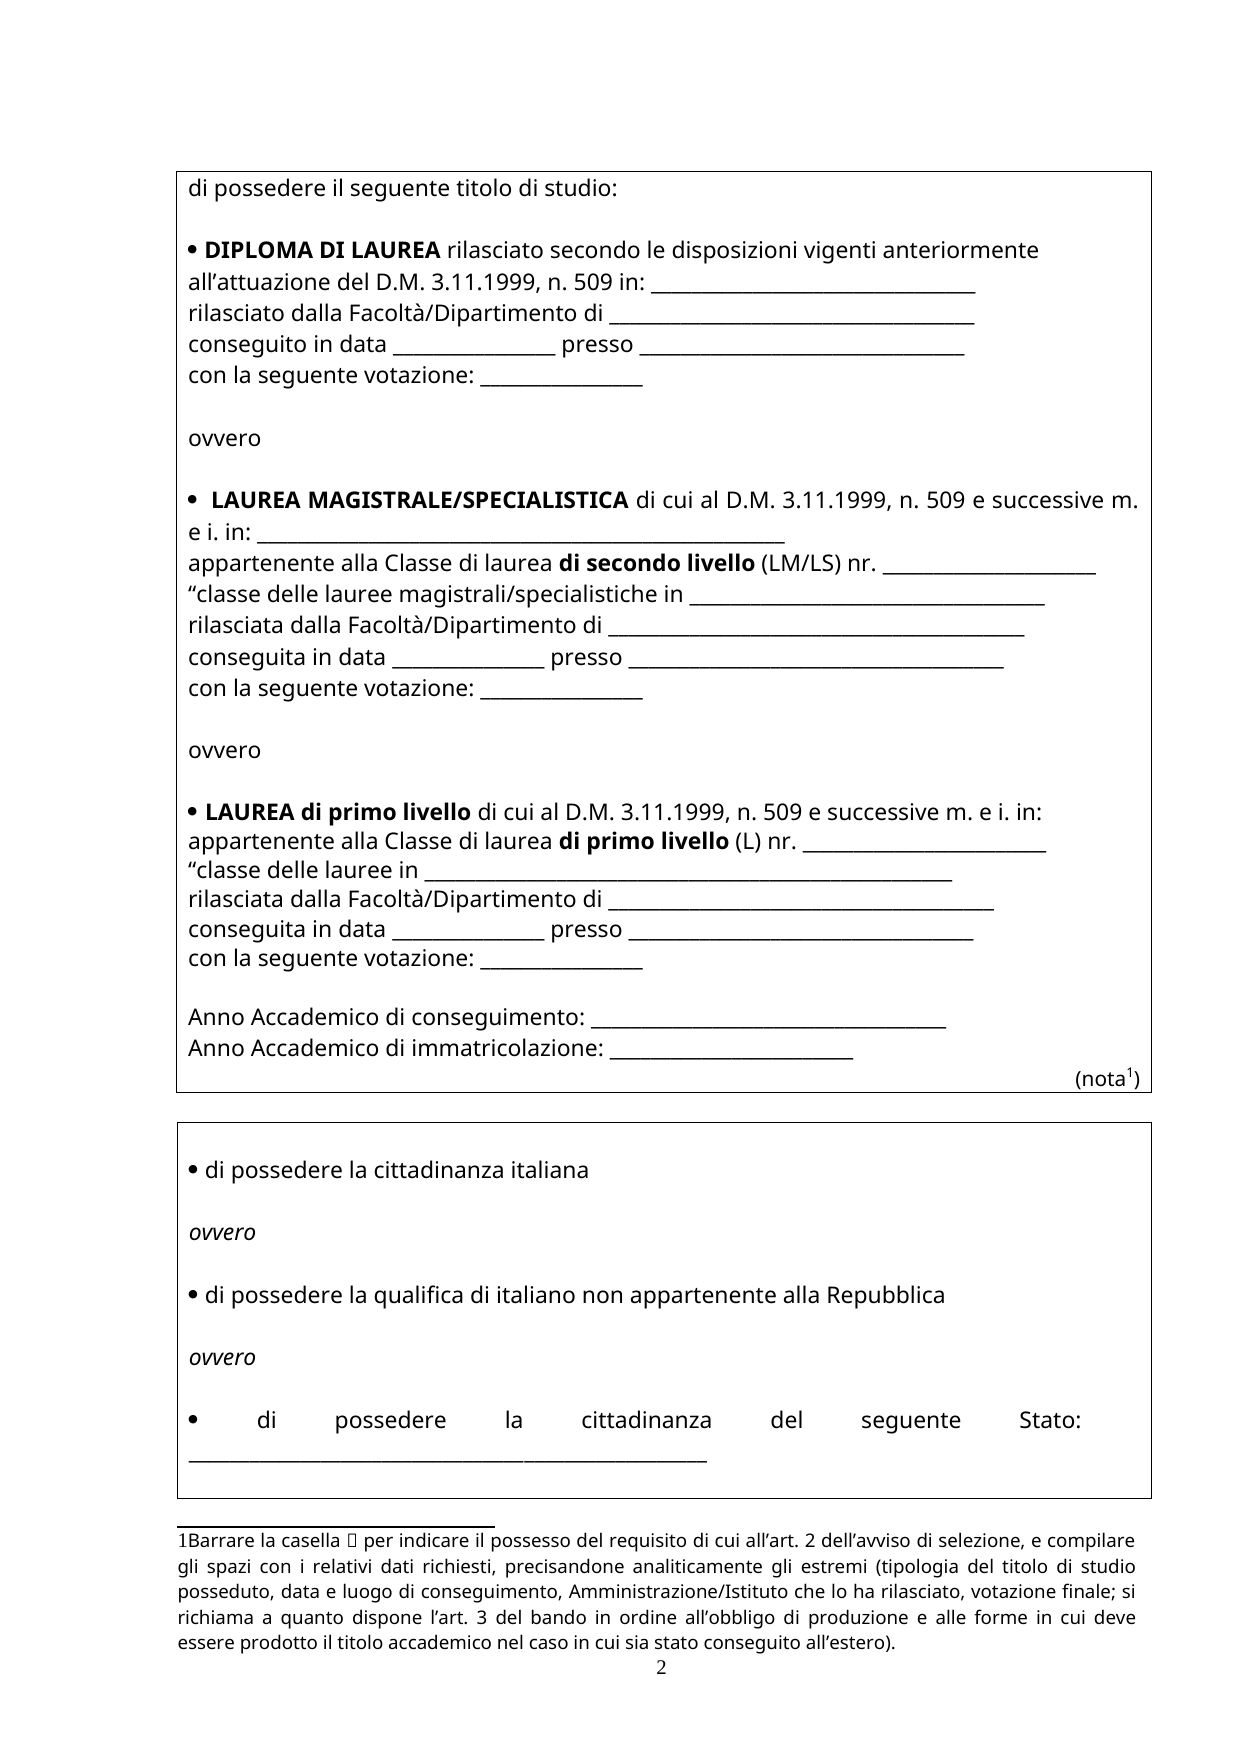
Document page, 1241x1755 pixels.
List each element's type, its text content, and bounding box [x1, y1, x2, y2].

table_header di possedere il seguente titolo di studio:  DIPLOMA DI LAUREA rilasciato secondo le disposizioni vigenti anteriormente all’attuazione del D.M. 3.11.1999, n. 509 in: ________________________________ rilasciato dalla Facoltà/Dipartimento di ____________________________________ conseguito in data ________________ presso ________________________________ con la seguente votazione: ________________ ovvero LAUREA MAGISTRALE/SPECIALISTICA di cui al D.M. 3.11.1999, n. 509 e successive m. e i. in: ____________________________________________________ appartenente alla Classe di laurea di secondo livello (LM/LS) nr. _____________________ “classe delle lauree magistrali/specialistiche in ___________________________________ rilasciata dalla Facoltà/Dipartimento di _________________________________________ conseguita in data _______________ presso _____________________________________ con la seguente votazione: ________________ ovvero  LAUREA di primo livello di cui al D.M. 3.11.1999, n. 509 e successive m. e i. in: appartenente alla Classe di laurea di primo livello (L) nr. ________________________ “classe delle lauree in ____________________________________________________ rilasciata dalla Facoltà/Dipartimento di ______________________________________ conseguita in data _______________ presso __________________________________ con la seguente votazione: ________________ Anno Accademico di conseguimento: ___________________________________ Anno Accademico di immatricolazione: ________________________ (nota) [177, 172, 1151, 1092]
table_header  di possedere la cittadinanza italiana ovvero  di possedere la qualifica di italiano non appartenente alla Repubblica ovvero  di possedere la cittadinanza del seguente Stato: ___________________________________________________ [178, 1123, 1151, 1498]
